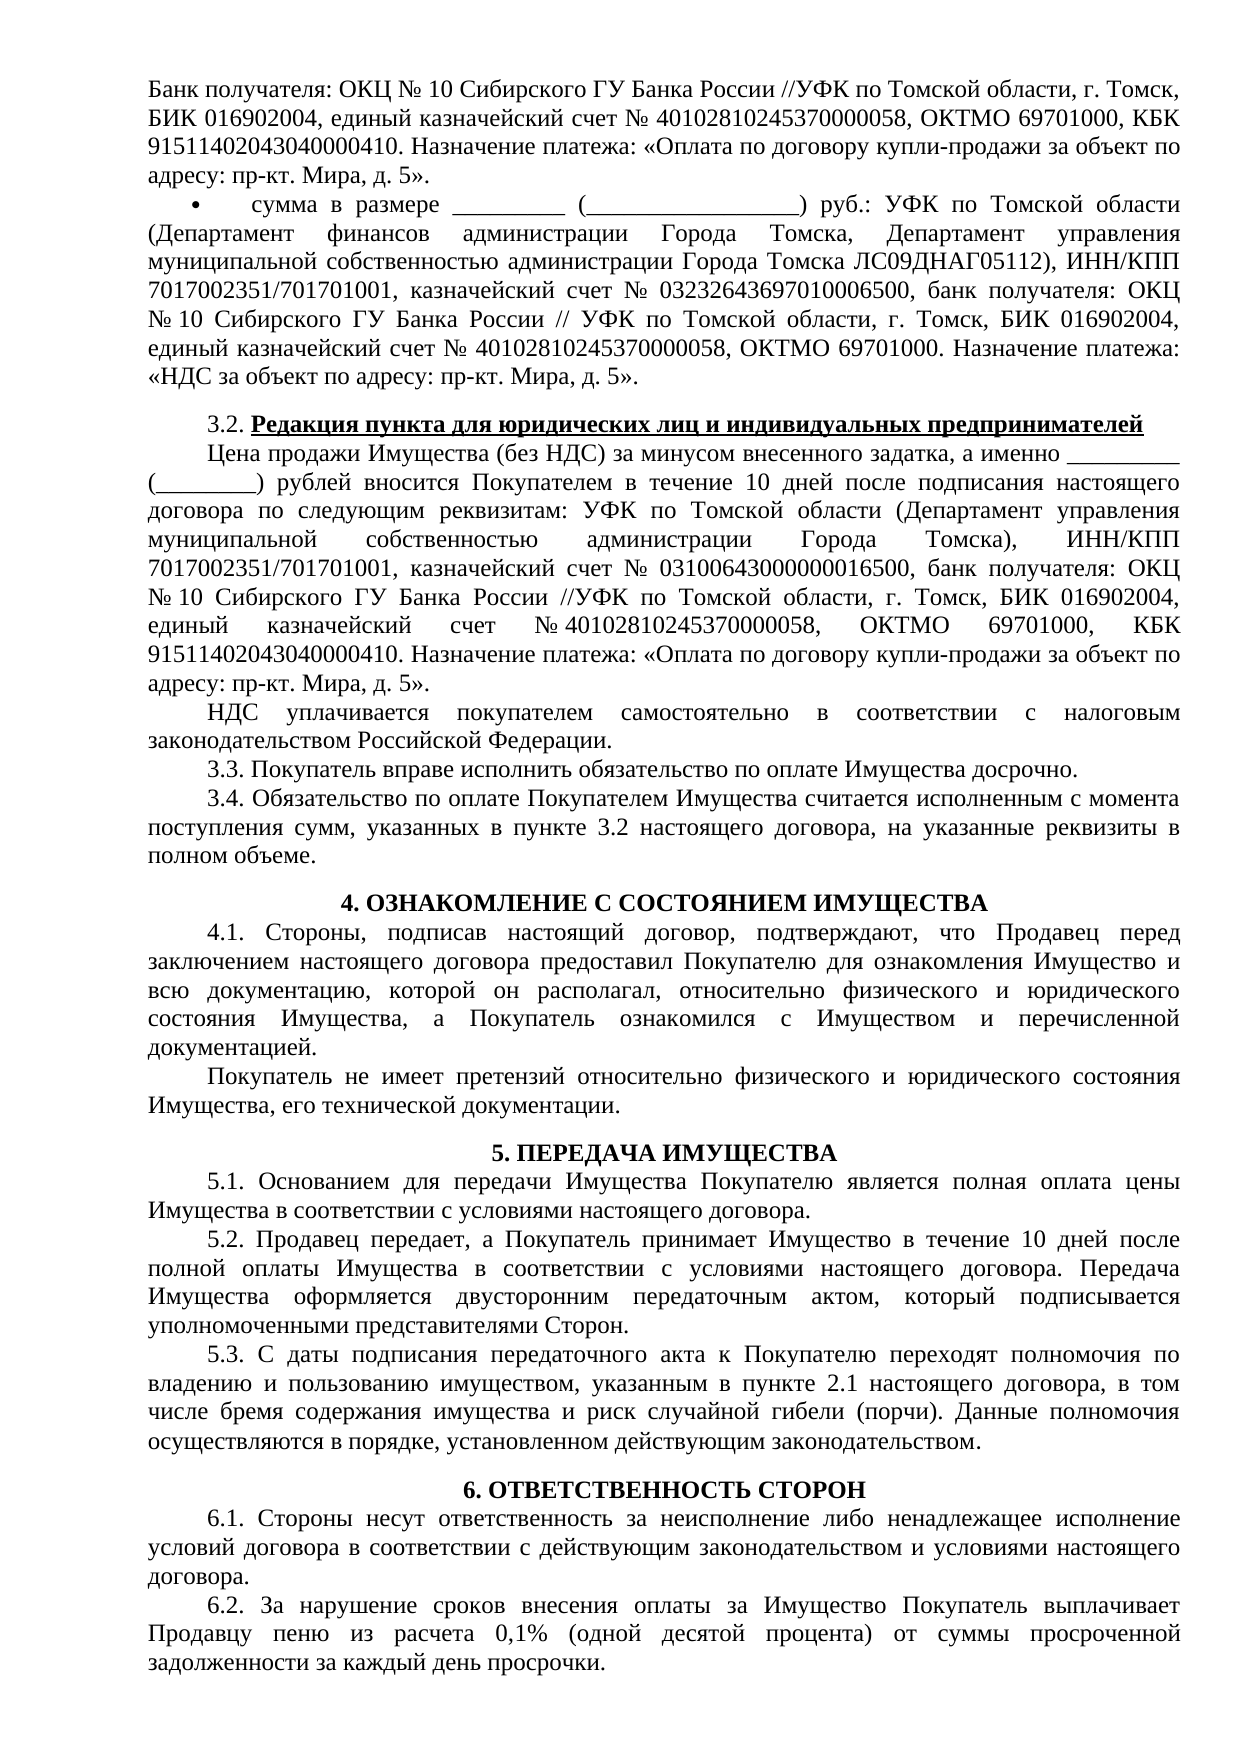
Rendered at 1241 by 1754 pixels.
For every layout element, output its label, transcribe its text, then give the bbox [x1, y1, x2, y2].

list сумма в размере _________ (_________________) руб.: УФК по Томской области (Департамент финансов администрации Города Томска, Департамент управления муниципальной собственностью администрации Города Томска ЛС09ДНАГ05112), ИНН/КПП 7017002351/701701001, казначейский счет № 03232643697010006500, банк получателя: ОКЦ № 10 Сибирского ГУ Банка России // УФК по Томской области, г. Томск, БИК 016902004, единый казначейский счет № 40102810245370000058, ОКТМО 69701000. Назначение платежа: «НДС за объект по адресу: пр-кт. Мира, д. 5». [148, 189, 1181, 390]
text 4.1. Стороны, подписав настоящий договор, подтверждают, что Продавец перед заключением настоящего договора предоставил Покупателю для ознакомления Имущество и всю документацию, которой он располагал, относительно физического и юридического состояния Имущества, а Покупатель ознакомился с Имуществом и перечисленной документацией. [148, 917, 1181, 1061]
text 5. ПЕРЕДАЧА ИМУЩЕСТВА [148, 1138, 1181, 1166]
text 6. ОТВЕТСТВЕННОСТЬ СТОРОН [148, 1475, 1181, 1503]
text 5.3. С даты подписания передаточного акта к Покупателю переходят полномочия по владению и пользованию имуществом, указанным в пункте 2.1 настоящего договора, в том числе бремя содержания имущества и риск случайной гибели (порчи). Данные полномочия осуществляются в порядке, установленном действующим законодательством. [148, 1339, 1181, 1456]
text 6.1. Стороны несут ответственность за неисполнение либо ненадлежащее исполнение условий договора в соответствии с действующим законодательством и условиями настоящего договора. [148, 1503, 1181, 1590]
text 6.2. За нарушение сроков внесения оплаты за Имущество Покупатель выплачивает Продавцу пеню из расчета 0,1% (одной десятой процента) от суммы просроченной задолженности за каждый день просрочки. [148, 1590, 1181, 1676]
text Цена продажи Имущества (без НДС) за минусом внесенного задатка, а именно _________ (________) рублей вносится Покупателем в течение 10 дней после подписания настоящего договора по следующим реквизитам: УФК по Томской области (Департамент управления муниципальной собственностью администрации Города Томска), ИНН/КПП 7017002351/701701001, казначейский счет № 03100643000000016500, банк получателя: ОКЦ № 10 Сибирского ГУ Банка России //УФК по Томской области, г. Томск, БИК 016902004, единый казначейский счет № 40102810245370000058, ОКТМО 69701000, КБК 91511402043040000410. Назначение платежа: «Оплата по договору купли-продажи за объект по адресу: пр-кт. Мира, д. 5». [148, 438, 1181, 697]
text 3.2. Редакция пункта для юридических лиц и индивидуальных предпринимателей [148, 409, 1181, 438]
text НДС уплачивается покупателем самостоятельно в соответствии с налоговым законодательством Российской Федерации. [148, 697, 1181, 754]
text 5.1. Основанием для передачи Имущества Покупателю является полная оплата цены Имущества в соответствии с условиями настоящего договора. [148, 1166, 1181, 1224]
text 3.4. Обязательство по оплате Покупателем Имущества считается исполненным с момента поступления сумм, указанных в пункте 3.2 настоящего договора, на указанные реквизиты в полном объеме. [148, 783, 1181, 869]
text 4. ОЗНАКОМЛЕНИЕ С СОСТОЯНИЕМ ИМУЩЕСТВА [148, 888, 1181, 917]
text Покупатель не имеет претензий относительно физического и юридического состояния Имущества, его технической документации. [148, 1061, 1181, 1118]
list Банк получателя: ОКЦ № 10 Сибирского ГУ Банка России //УФК по Томской области, г. Томск, БИК 016902004, единый казначейский счет № 40102810245370000058, ОКТМО 69701000, КБК 91511402043040000410. Назначение платежа: «Оплата по договору купли-продажи за объект по адресу: пр-кт. Мира, д. 5». [148, 74, 1181, 189]
text 5.2. Продавец передает, а Покупатель принимает Имущество в течение 10 дней после полной оплаты Имущества в соответствии с условиями настоящего договора. Передача Имущества оформляется двусторонним передаточным актом, который подписывается уполномоченными представителями Сторон. [148, 1224, 1181, 1339]
text 3.3. Покупатель вправе исполнить обязательство по оплате Имущества досрочно. [148, 754, 1181, 783]
